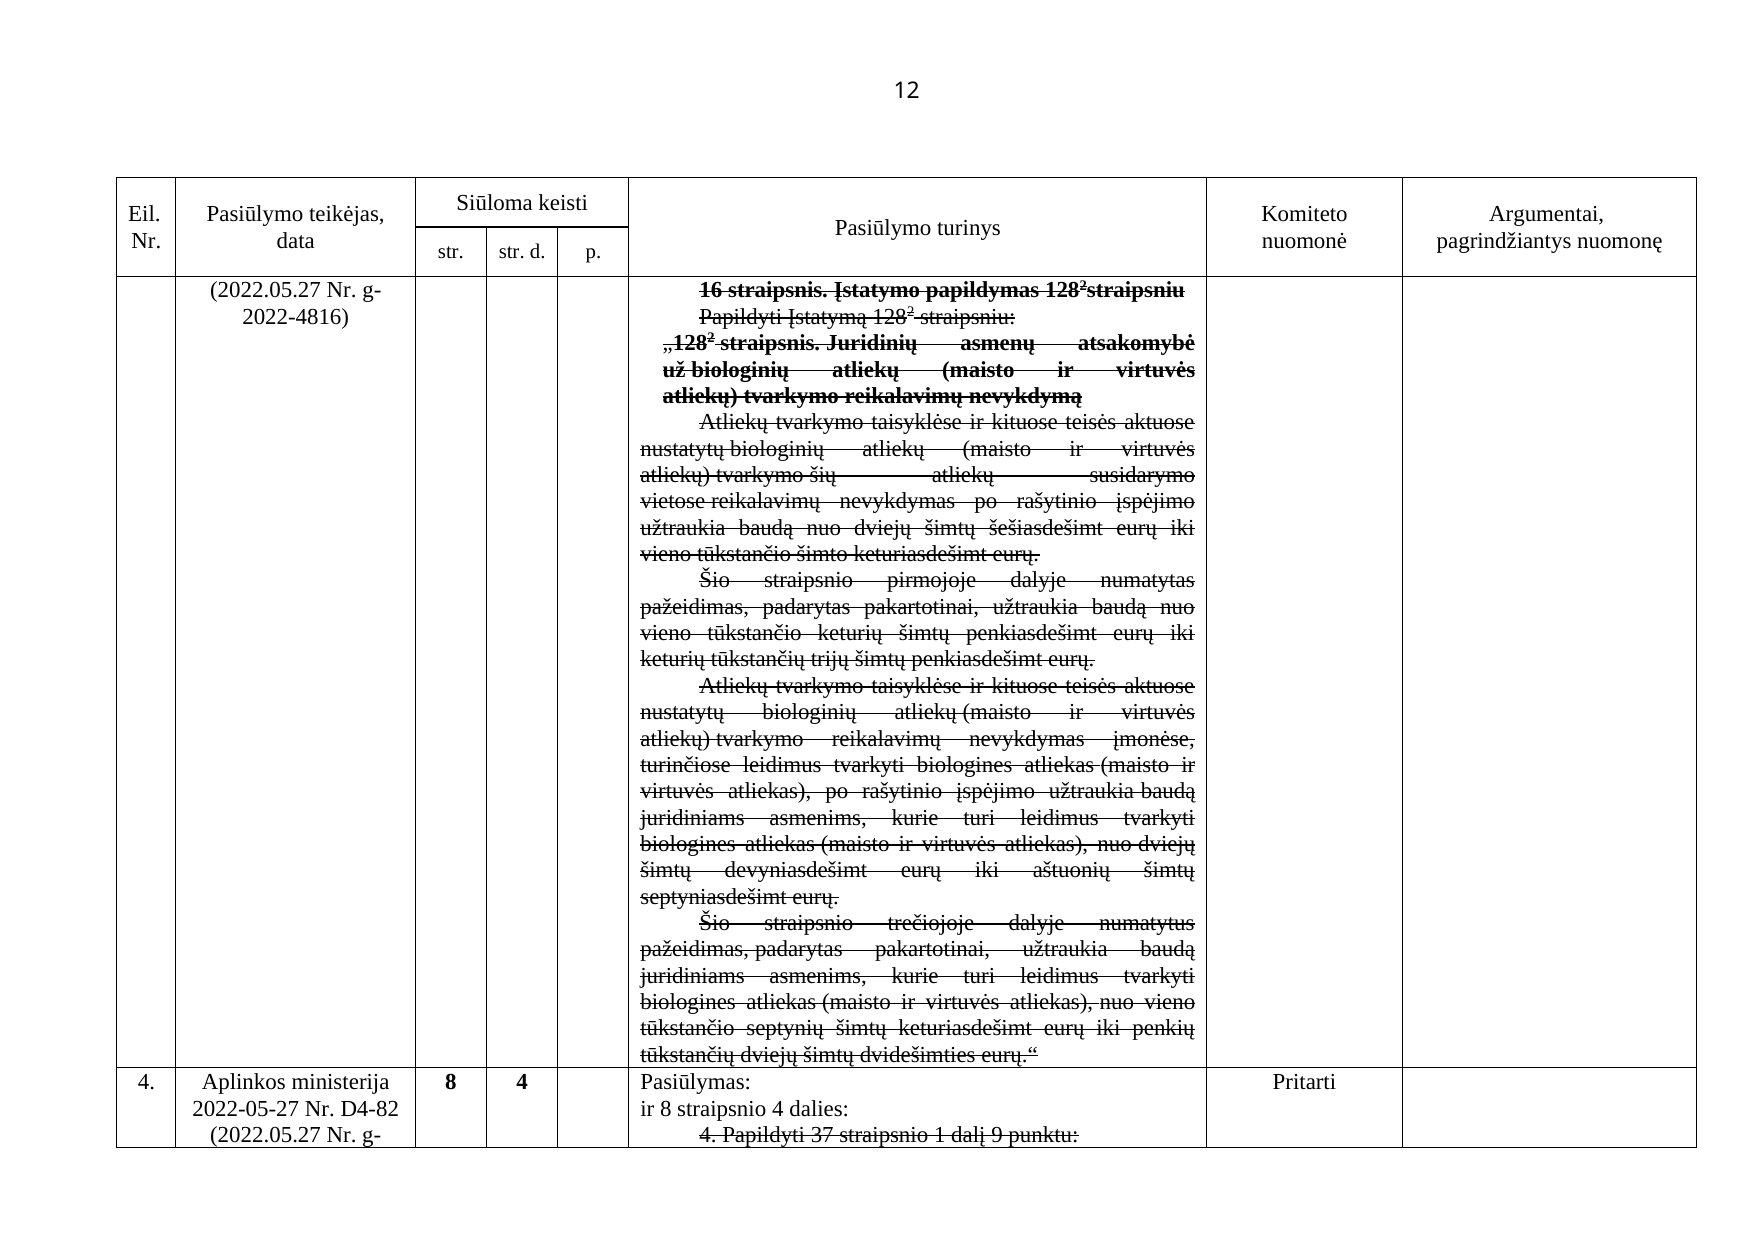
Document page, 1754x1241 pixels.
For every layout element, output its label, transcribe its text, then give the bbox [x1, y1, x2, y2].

table_cell p. [558, 228, 628, 276]
table_cell [117, 277, 175, 1067]
table_cell str. [416, 228, 486, 276]
table_header Argumentai, pagrindžiantys nuomonę [1403, 178, 1696, 276]
table_cell str. d. [487, 228, 557, 276]
table_cell [1207, 277, 1402, 1067]
table_cell 8 [416, 1068, 486, 1147]
table_cell 16 straipsnis. Įstatymo papildymas 1282straipsniu Papildyti Įstatymą 1282 straipsniu: „1282 straipsnis. Juridinių asmenų atsakomybė už biologinių atliekų (maisto ir virtuvės atliekų) tvarkymo reikalavimų nevykdymą Atliekų tvarkymo taisyklėse ir kituose teisės aktuose nustatytų biologinių atliekų (maisto ir virtuvės atliekų) tvarkymo šių atliekų susidarymo vietose reikalavimų nevykdymas po rašytinio įspėjimo užtraukia baudą nuo dviejų šimtų šešiasdešimt eurų iki vieno tūkstančio šimto keturiasdešimt eurų. Šio straipsnio pirmojoje dalyje numatytas pažeidimas, padarytas pakartotinai, užtraukia baudą nuo vieno tūkstančio keturių šimtų penkiasdešimt eurų iki keturių tūkstančių trijų šimtų penkiasdešimt eurų. Atliekų tvarkymo taisyklėse ir kituose teisės aktuose nustatytų biologinių atliekų (maisto ir virtuvės atliekų) tvarkymo reikalavimų nevykdymas įmonėse, turinčiose leidimus tvarkyti biologines atliekas (maisto ir virtuvės atliekas), po rašytinio įspėjimo užtraukia baudą juridiniams asmenims, kurie turi leidimus tvarkyti biologines atliekas (maisto ir virtuvės atliekas), nuo dviejų šimtų devyniasdešimt eurų iki aštuonių šimtų septyniasdešimt eurų. Šio straipsnio trečiojoje dalyje numatytus pažeidimas, padarytas pakartotinai, užtraukia baudą juridiniams asmenims, kurie turi leidimus tvarkyti biologines atliekas (maisto ir virtuvės atliekas), nuo vieno tūkstančio septynių šimtų keturiasdešimt eurų iki penkių tūkstančių dviejų šimtų dvidešimties eurų.“ [629, 277, 1206, 1067]
table_cell [558, 277, 628, 1067]
table_header Pasiūlymo turinys [629, 178, 1206, 276]
table_cell [1403, 277, 1696, 1067]
table_cell [1403, 1068, 1696, 1147]
table_cell (2022.05.27 Nr. g-2022-4816) [176, 277, 415, 1067]
table_cell [487, 277, 557, 1067]
table_cell Aplinkos ministerija 2022-05-27 Nr. D4-82 (2022.05.27 Nr. g- [176, 1068, 415, 1147]
table_cell 4. [117, 1068, 175, 1147]
table_cell Pasiūlymas: ir 8 straipsnio 4 dalies: 4. Papildyti 37 straipsnio 1 dalį 9 punktu: [629, 1068, 1206, 1147]
table_header Eil. Nr. [117, 178, 175, 276]
table_cell Pritarti [1207, 1068, 1402, 1147]
table_cell [416, 277, 486, 1067]
table_header Pasiūlymo teikėjas, data [176, 178, 415, 276]
table_cell [558, 1068, 628, 1147]
table_cell 4 [487, 1068, 557, 1147]
table_header Siūloma keisti [416, 178, 628, 226]
table_header Komiteto nuomonė [1207, 178, 1402, 276]
